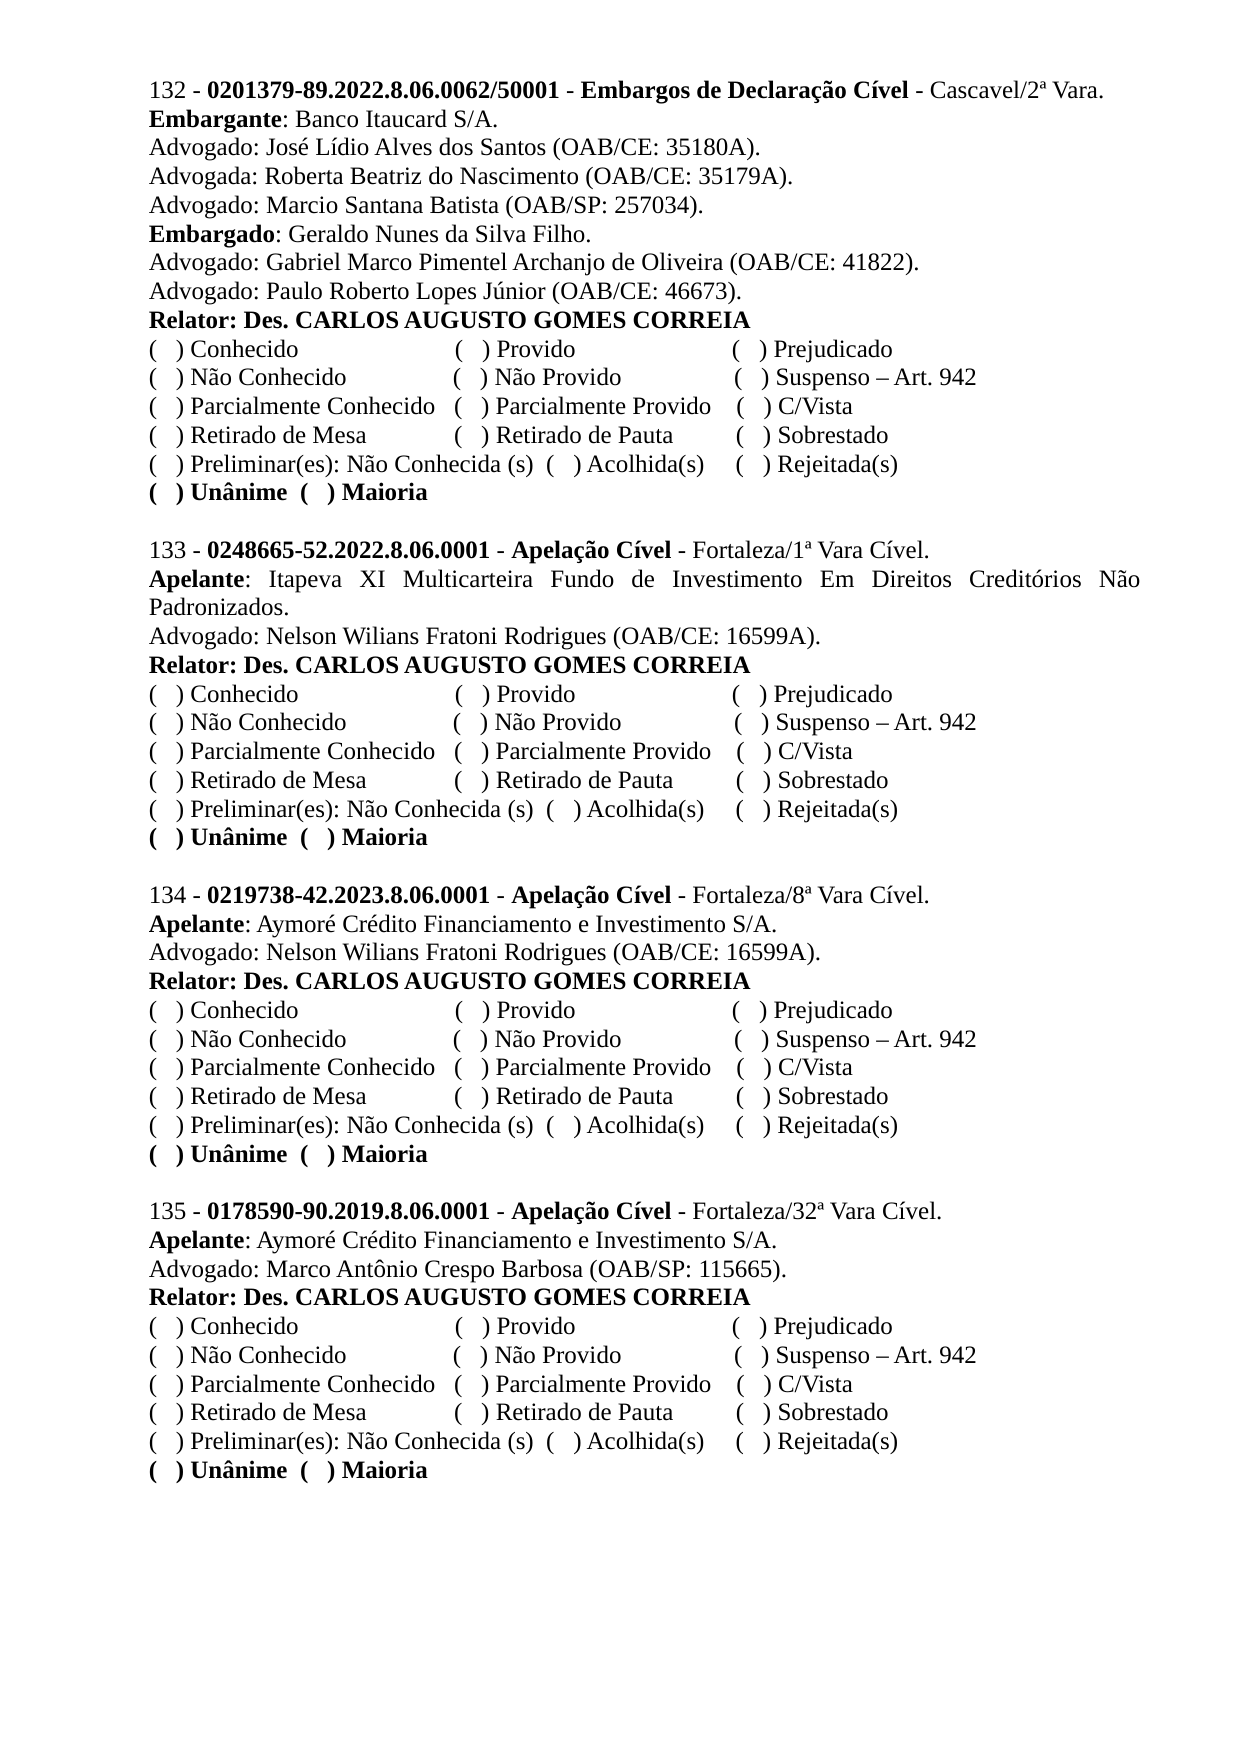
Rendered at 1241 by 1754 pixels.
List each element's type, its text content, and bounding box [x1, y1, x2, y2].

text ( ) Preliminar(es): Não Conhecida (s) ( ) Acolhida(s) ( ) Rejeitada(s) [148, 794, 1158, 822]
text Apelante: Itapeva XI Multicarteira Fundo de Investimento Em Direitos Creditórios Não Padronizados. [148, 564, 1141, 621]
text ( ) Unânime ( ) Maioria [148, 1455, 1141, 1484]
text ( ) Retirado de Mesa ( ) Retirado de Pauta ( ) Sobrestado [148, 1081, 1158, 1110]
text 133 - 0248665-52.2022.8.06.0001 - Apelação Cível - Fortaleza/1ª Vara Cível. [148, 535, 1141, 564]
text Advogado: Marco Antônio Crespo Barbosa (OAB/SP: 115665). [148, 1254, 1141, 1282]
text ( ) Unânime ( ) Maioria [148, 1139, 1141, 1167]
text ( ) Parcialmente Conhecido ( ) Parcialmente Provido ( ) C/Vista [148, 736, 1158, 765]
text ( ) Retirado de Mesa ( ) Retirado de Pauta ( ) Sobrestado [148, 765, 1158, 794]
text Advogado: Nelson Wilians Fratoni Rodrigues (OAB/CE: 16599A). [148, 621, 1141, 650]
text Relator: Des. CARLOS AUGUSTO GOMES CORREIA [148, 650, 1141, 679]
text Relator: Des. CARLOS AUGUSTO GOMES CORREIA [148, 305, 1141, 334]
text Advogado: Paulo Roberto Lopes Júnior (OAB/CE: 46673). [148, 276, 1141, 305]
text Advogada: Roberta Beatriz do Nascimento (OAB/CE: 35179A). [148, 161, 1141, 190]
text ( ) Não Conhecido ( ) Não Provido ( ) Suspenso – Art. 942 [148, 1024, 1158, 1052]
text ( ) Não Conhecido ( ) Não Provido ( ) Suspenso – Art. 942 [148, 362, 1158, 391]
text ( ) Preliminar(es): Não Conhecida (s) ( ) Acolhida(s) ( ) Rejeitada(s) [148, 1110, 1158, 1139]
text ( ) Conhecido ( ) Provido ( ) Prejudicado [148, 1311, 1141, 1340]
text Advogado: José Lídio Alves dos Santos (OAB/CE: 35180A). [148, 132, 1141, 161]
text ( ) Parcialmente Conhecido ( ) Parcialmente Provido ( ) C/Vista [148, 1369, 1158, 1397]
text ( ) Preliminar(es): Não Conhecida (s) ( ) Acolhida(s) ( ) Rejeitada(s) [148, 1426, 1158, 1455]
text Embargante: Banco Itaucard S/A. [148, 104, 1141, 132]
text Relator: Des. CARLOS AUGUSTO GOMES CORREIA [148, 1282, 1141, 1311]
text Relator: Des. CARLOS AUGUSTO GOMES CORREIA [148, 966, 1141, 995]
text Advogado: Nelson Wilians Fratoni Rodrigues (OAB/CE: 16599A). [148, 937, 1141, 966]
text ( ) Unânime ( ) Maioria [148, 822, 1141, 851]
text ( ) Retirado de Mesa ( ) Retirado de Pauta ( ) Sobrestado [148, 420, 1158, 449]
text ( ) Parcialmente Conhecido ( ) Parcialmente Provido ( ) C/Vista [148, 1052, 1158, 1081]
text ( ) Retirado de Mesa ( ) Retirado de Pauta ( ) Sobrestado [148, 1397, 1158, 1426]
text ( ) Conhecido ( ) Provido ( ) Prejudicado [148, 995, 1141, 1024]
text ( ) Parcialmente Conhecido ( ) Parcialmente Provido ( ) C/Vista [148, 391, 1158, 420]
text 135 - 0178590-90.2019.8.06.0001 - Apelação Cível - Fortaleza/32ª Vara Cível. [148, 1196, 1141, 1225]
text ( ) Preliminar(es): Não Conhecida (s) ( ) Acolhida(s) ( ) Rejeitada(s) [148, 449, 1158, 477]
text ( ) Unânime ( ) Maioria [148, 477, 1141, 506]
text ( ) Conhecido ( ) Provido ( ) Prejudicado [148, 679, 1141, 707]
text 132 - 0201379-89.2022.8.06.0062/50001 - Embargos de Declaração Cível - Cascavel/2ª Vara. [148, 75, 1141, 104]
text Apelante: Aymoré Crédito Financiamento e Investimento S/A. [148, 1225, 1141, 1254]
text Apelante: Aymoré Crédito Financiamento e Investimento S/A. [148, 909, 1141, 937]
text Advogado: Marcio Santana Batista (OAB/SP: 257034). [148, 190, 1141, 219]
text ( ) Conhecido ( ) Provido ( ) Prejudicado [148, 334, 1141, 362]
text ( ) Não Conhecido ( ) Não Provido ( ) Suspenso – Art. 942 [148, 707, 1158, 736]
text 134 - 0219738-42.2023.8.06.0001 - Apelação Cível - Fortaleza/8ª Vara Cível. [148, 880, 1141, 909]
text ( ) Não Conhecido ( ) Não Provido ( ) Suspenso – Art. 942 [148, 1340, 1158, 1369]
text Advogado: Gabriel Marco Pimentel Archanjo de Oliveira (OAB/CE: 41822). [148, 247, 1141, 276]
text Embargado: Geraldo Nunes da Silva Filho. [148, 219, 1141, 247]
